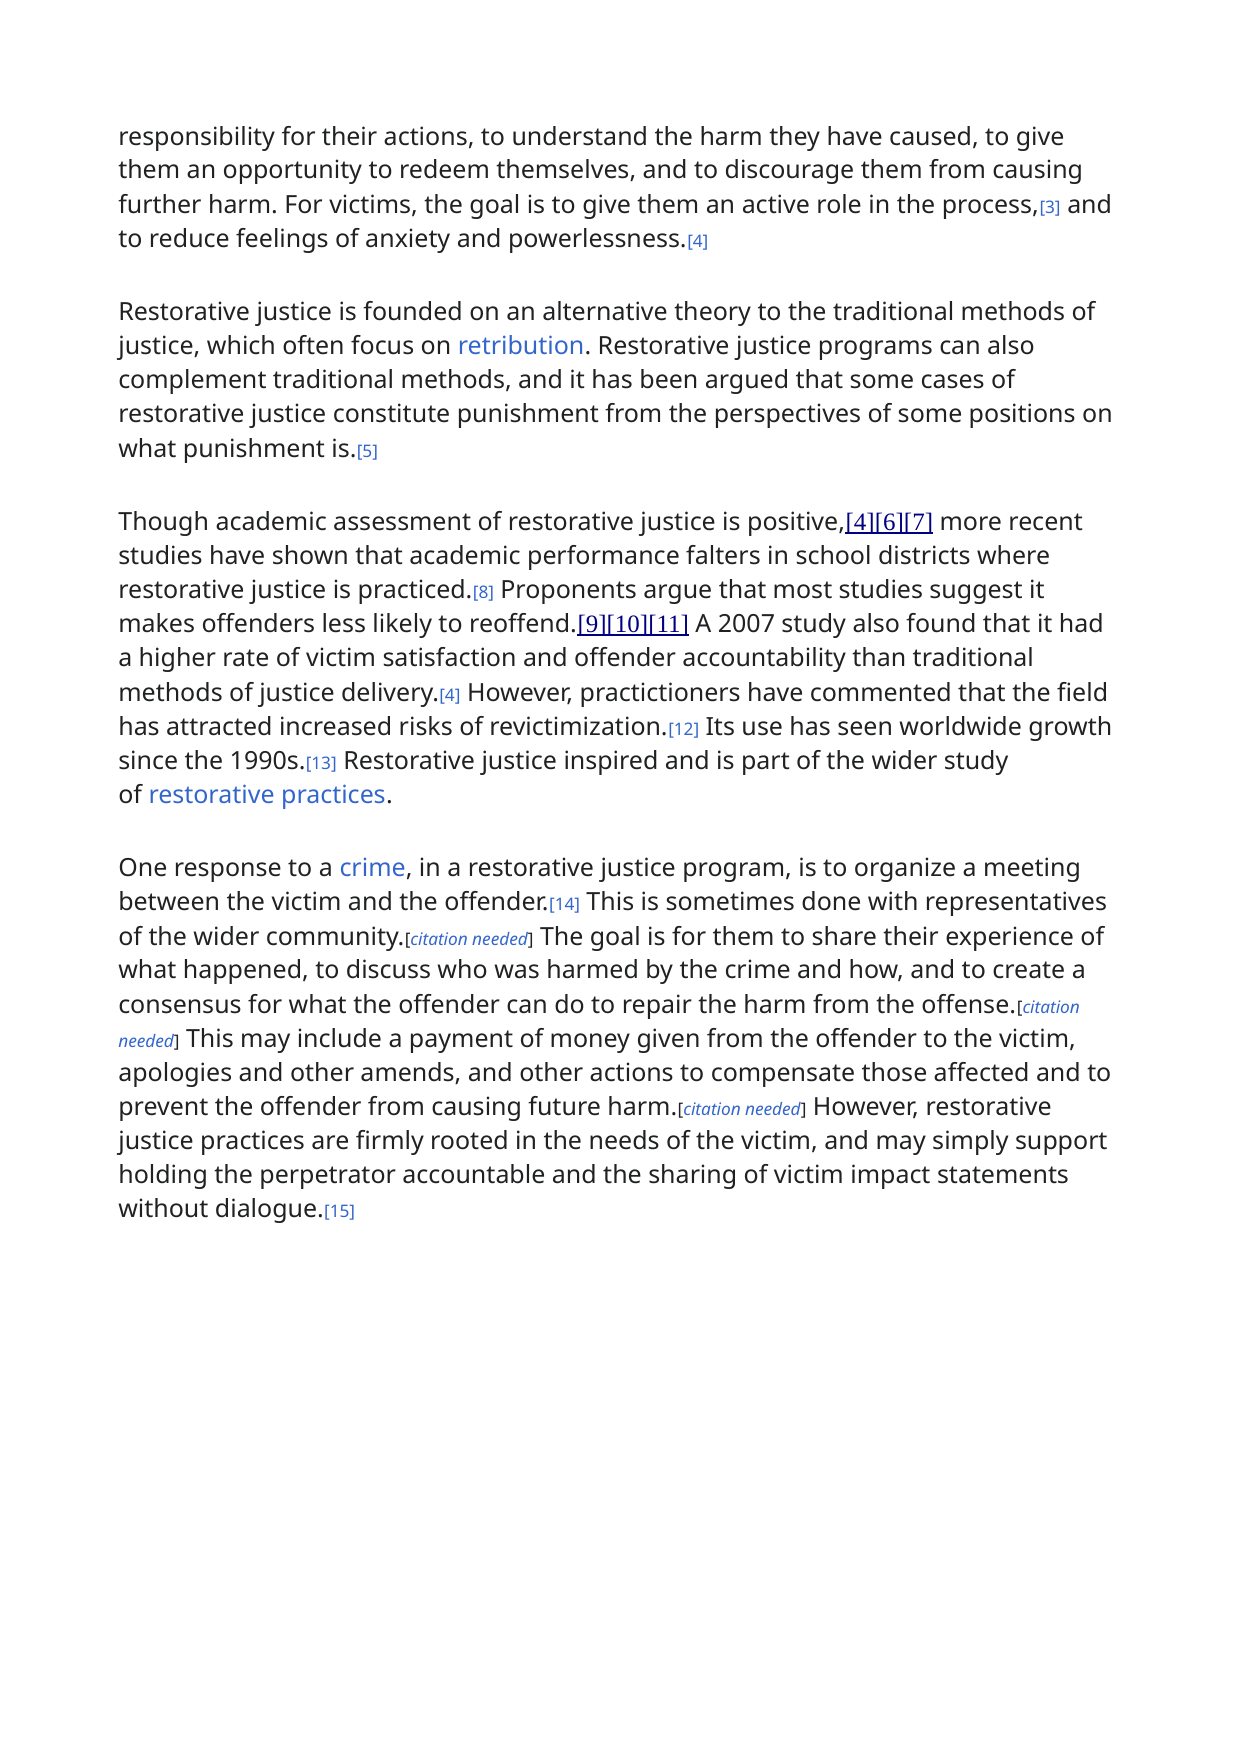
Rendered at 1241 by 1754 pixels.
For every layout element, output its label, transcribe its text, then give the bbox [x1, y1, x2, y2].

text Though academic assessment of restorative justice is positive,[4][6][7] more recent studies have shown that academic performance falters in school districts where restorative justice is practiced.[8] Proponents argue that most studies suggest it makes offenders less likely to reoffend.[9][10][11] A 2007 study also found that it had a higher rate of victim satisfaction and offender accountability than traditional methods of justice delivery.[4] However, practictioners have commented that the field has attracted increased risks of revictimization.[12] Its use has seen worldwide growth since the 1990s.[13] Restorative justice inspired and is part of the wider study of restorative practices. [118, 504, 1122, 810]
text responsibility for their actions, to understand the harm they have caused, to give them an opportunity to redeem themselves, and to discourage them from causing further harm. For victims, the goal is to give them an active role in the process,[3] and to reduce feelings of anxiety and powerlessness.[4] [118, 118, 1122, 254]
text One response to a crime, in a restorative justice program, is to organize a meeting between the victim and the offender.[14] This is sometimes done with representatives of the wider community.[citation needed] The goal is for them to share their experience of what happened, to discuss who was harmed by the crime and how, and to create a consensus for what the offender can do to repair the harm from the offense.[citation needed] This may include a payment of money given from the offender to the victim, apologies and other amends, and other actions to compensate those affected and to prevent the offender from causing future harm.[citation needed] However, restorative justice practices are firmly rooted in the needs of the victim, and may simply support holding the perpetrator accountable and the sharing of victim impact statements without dialogue.[15] [118, 850, 1122, 1225]
text Restorative justice is founded on an alternative theory to the traditional methods of justice, which often focus on retribution. Restorative justice programs can also complement traditional methods, and it has been argued that some cases of restorative justice constitute punishment from the perspectives of some positions on what punishment is.[5] [118, 294, 1122, 464]
